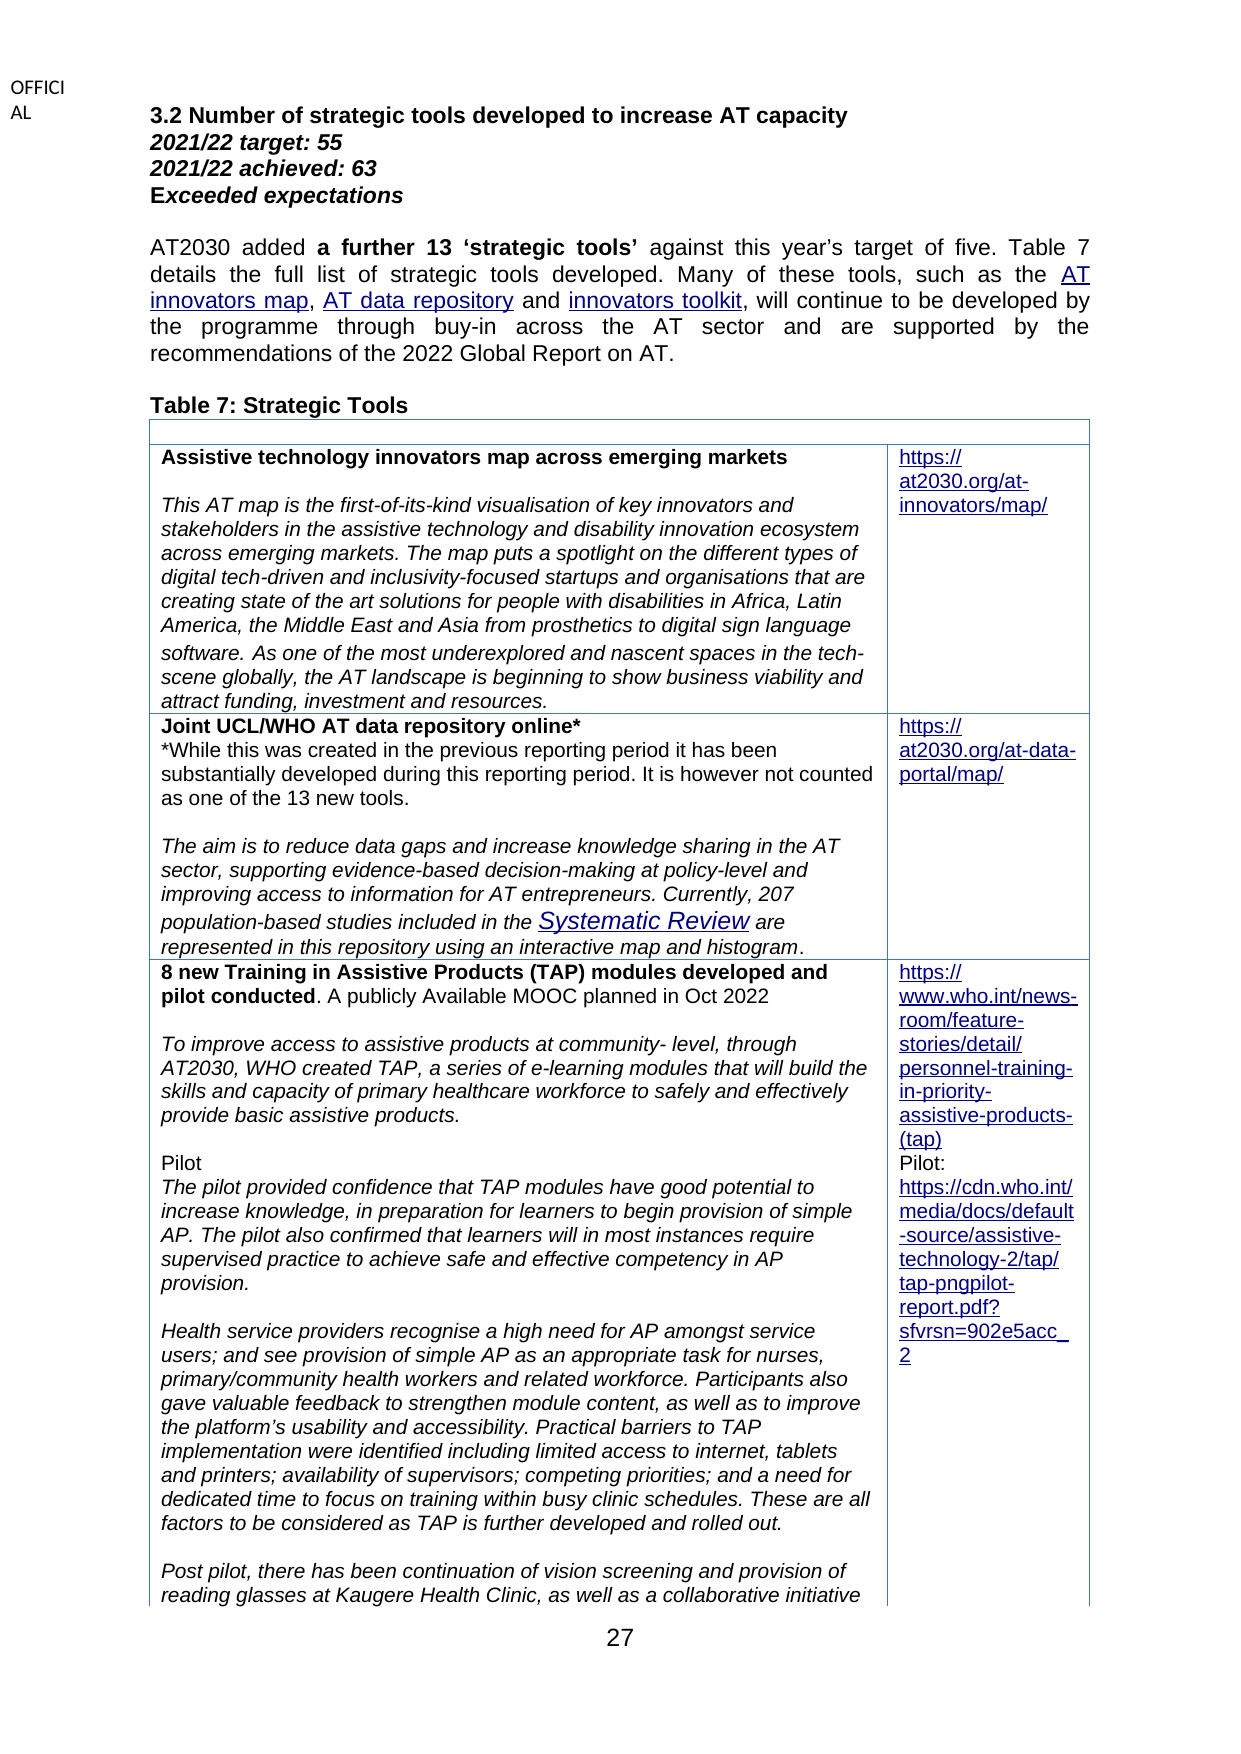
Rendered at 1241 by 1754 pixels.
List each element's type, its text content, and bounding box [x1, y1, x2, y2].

text Exceeded expectations [150, 182, 1090, 208]
text 2021/22 target: 55 [150, 129, 1090, 155]
table_cell https://at2030.org/at-innovators/map/ [888, 445, 1089, 713]
text 3.2 Number of strategic tools developed to increase AT capacity [150, 102, 1090, 129]
table_header Link [888, 420, 1089, 444]
text 2021/22 achieved: 63 [150, 155, 1090, 182]
text Table 7: Strategic Tools [150, 392, 1090, 419]
table_cell https://www.who.int/news-room/feature-stories/detail/personnel-training-in-priority-assistive-products-(tap) Pilot: https://cdn.who.int/media/docs/default-source/assistive-technology-2/tap/tap-pngpilot-report.pdf?sfvrsn=902e5acc_2 [888, 960, 1089, 1606]
table_cell 8 new Training in Assistive Products (TAP) modules developed and pilot conducted. A publicly Available MOOC planned in Oct 2022 To improve access to assistive products at community- level, through AT2030, WHO created TAP, a series of e-learning modules that will build the skills and capacity of primary healthcare workforce to safely and effectively provide basic assistive products. Pilot The pilot provided confidence that TAP modules have good potential to increase knowledge, in preparation for learners to begin provision of simple AP. The pilot also confirmed that learners will in most instances require supervised practice to achieve safe and effective competency in AP provision. Health service providers recognise a high need for AP amongst service users; and see provision of simple AP as an appropriate task for nurses, primary/community health workers and related workforce. Participants also gave valuable feedback to strengthen module content, as well as to improve the platform’s usability and accessibility. Practical barriers to TAP implementation were identified including limited access to internet, tablets and printers; availability of supervisors; competing priorities; and a need for dedicated time to focus on training within busy clinic schedules. These are all factors to be considered as TAP is further developed and rolled out. Post pilot, there has been continuation of vision screening and provision of reading glasses at Kaugere Health Clinic, as well as a collaborative initiative [150, 960, 887, 1606]
table_cell Joint UCL/WHO AT data repository online* *While this was created in the previous reporting period it has been substantially developed during this reporting period. It is however not counted as one of the 13 new tools. The aim is to reduce data gaps and increase knowledge sharing in the AT sector, supporting evidence-based decision-making at policy-level and improving access to information for AT entrepreneurs. Currently, 207 population-based studies included in the Systematic Review are represented in this repository using an interactive map and histogram. [150, 714, 887, 958]
table_cell https://at2030.org/at-data-portal/map/ [888, 714, 1089, 958]
text AT2030 added a further 13 ‘strategic tools’ against this year’s target of five. Table 7 details the full list of strategic tools developed. Many of these tools, such as the AT innovators map, AT data repository and innovators toolkit, will continue to be developed by the programme through buy-in across the AT sector and are supported by the recommendations of the 2022 Global Report on AT. [150, 234, 1090, 366]
table_cell Assistive technology innovators map across emerging markets This AT map is the first-of-its-kind visualisation of key innovators and stakeholders in the assistive technology and disability innovation ecosystem across emerging markets. The map puts a spotlight on the different types of digital tech-driven and inclusivity-focused startups and organisations that are creating state of the art solutions for people with disabilities in Africa, Latin America, the Middle East and Asia from prosthetics to digital sign language software. As one of the most underexplored and nascent spaces in the tech-scene globally, the AT landscape is beginning to show business viability and attract funding, investment and resources. [150, 445, 887, 713]
table_header Tools [150, 420, 888, 444]
